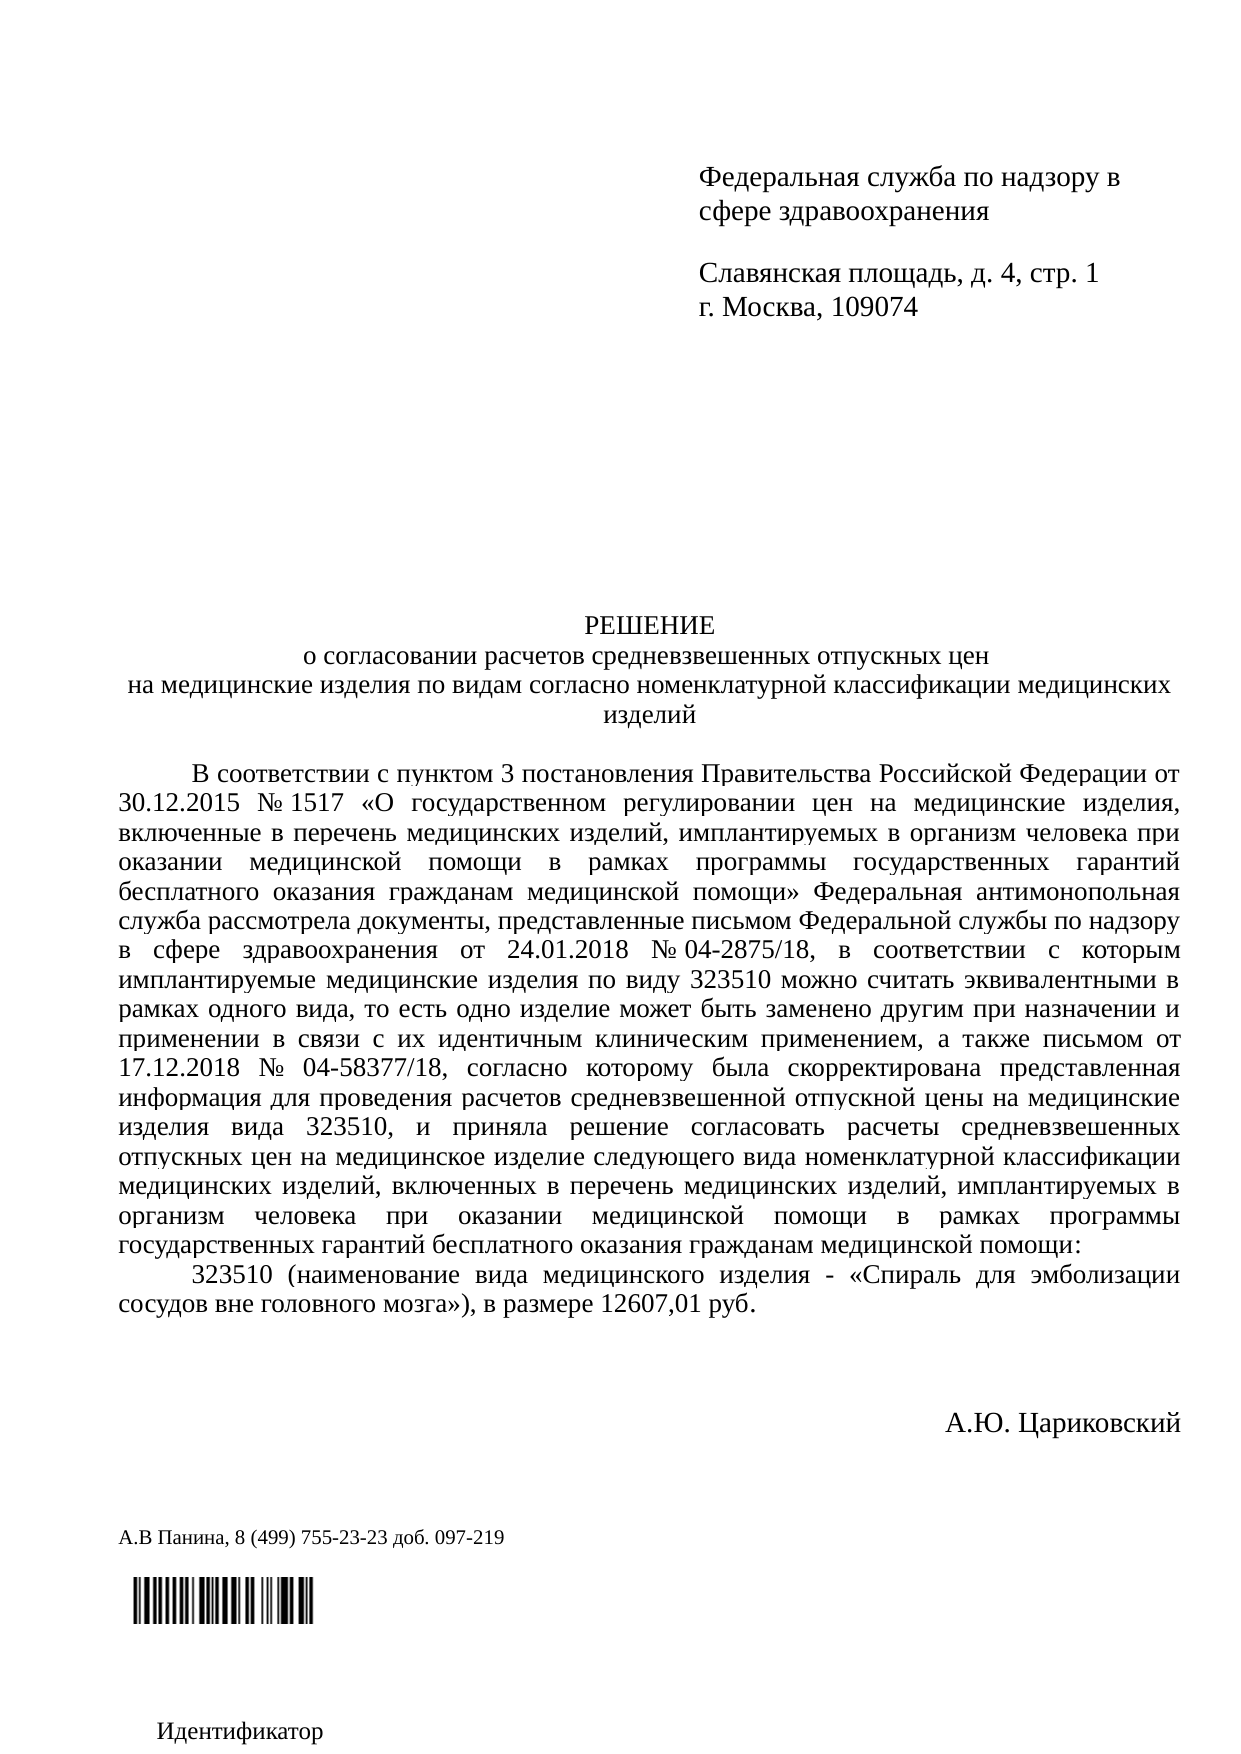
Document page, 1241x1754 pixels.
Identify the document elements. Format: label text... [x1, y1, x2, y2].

text г. Москва, 109074 [699, 289, 1181, 322]
text Славянская площадь, д. 4, стр. 1 [699, 255, 1181, 289]
picture [118, 1577, 331, 1624]
text на медицинские изделия по видам согласно номенклатурной классификации медицинских изделий [118, 670, 1181, 729]
text РЕШЕНИЕ [118, 611, 1181, 641]
text о согласовании расчетов средневзвешенных отпускных цен [118, 641, 1181, 670]
text В соответствии с пунктом 3 постановления Правительства Российской Федерации от 30.12.2015 № 1517 «О государственном регулировании цен на медицинские изделия, включенные в перечень медицинских изделий, имплантируемых в организм человека при оказании медицинской помощи в рамках программы государственных гарантий бесплатного оказания гражданам медицинской помощи» Федеральная антимонопольная служба рассмотрела документы, представленные письмом Федеральной службы по надзору в сфере здравоохранения от 24.01.2018 № 04-2875/18, в соответствии с которым имплантируемые медицинские изделия по виду 323510 можно считать эквивалентными в рамках одного вида, то есть одно изделие может быть заменено другим при назначении и применении в связи с их идентичным клиническим применением, а также письмом от 17.12.2018 № 04-58377/18, согласно которому была скорректирована представленная информация для проведения расчетов средневзвешенной отпускной цены на медицинские изделия вида 323510, и приняла решение согласовать расчеты средневзвешенных отпускных цен на медицинское изделие следующего вида номенклатурной классификации медицинских изделий, включенных в перечень медицинских изделий, имплантируемых в организм человека при оказании медицинской помощи в рамках программы государственных гарантий бесплатного оказания гражданам медицинской помощи: [118, 758, 1181, 1259]
text А.В Панина, 8 (499) 755-23-23 доб. 097-219 [118, 1525, 1181, 1549]
text Федеральная служба по надзору в сфере здравоохранения [699, 159, 1181, 226]
text А.Ю. Цариковский [118, 1406, 1181, 1439]
text 323510 (наименование вида медицинского изделия - «Спираль для эмболизации сосудов вне головного мозга»), в размере 12607,01 руб. [118, 1259, 1181, 1318]
